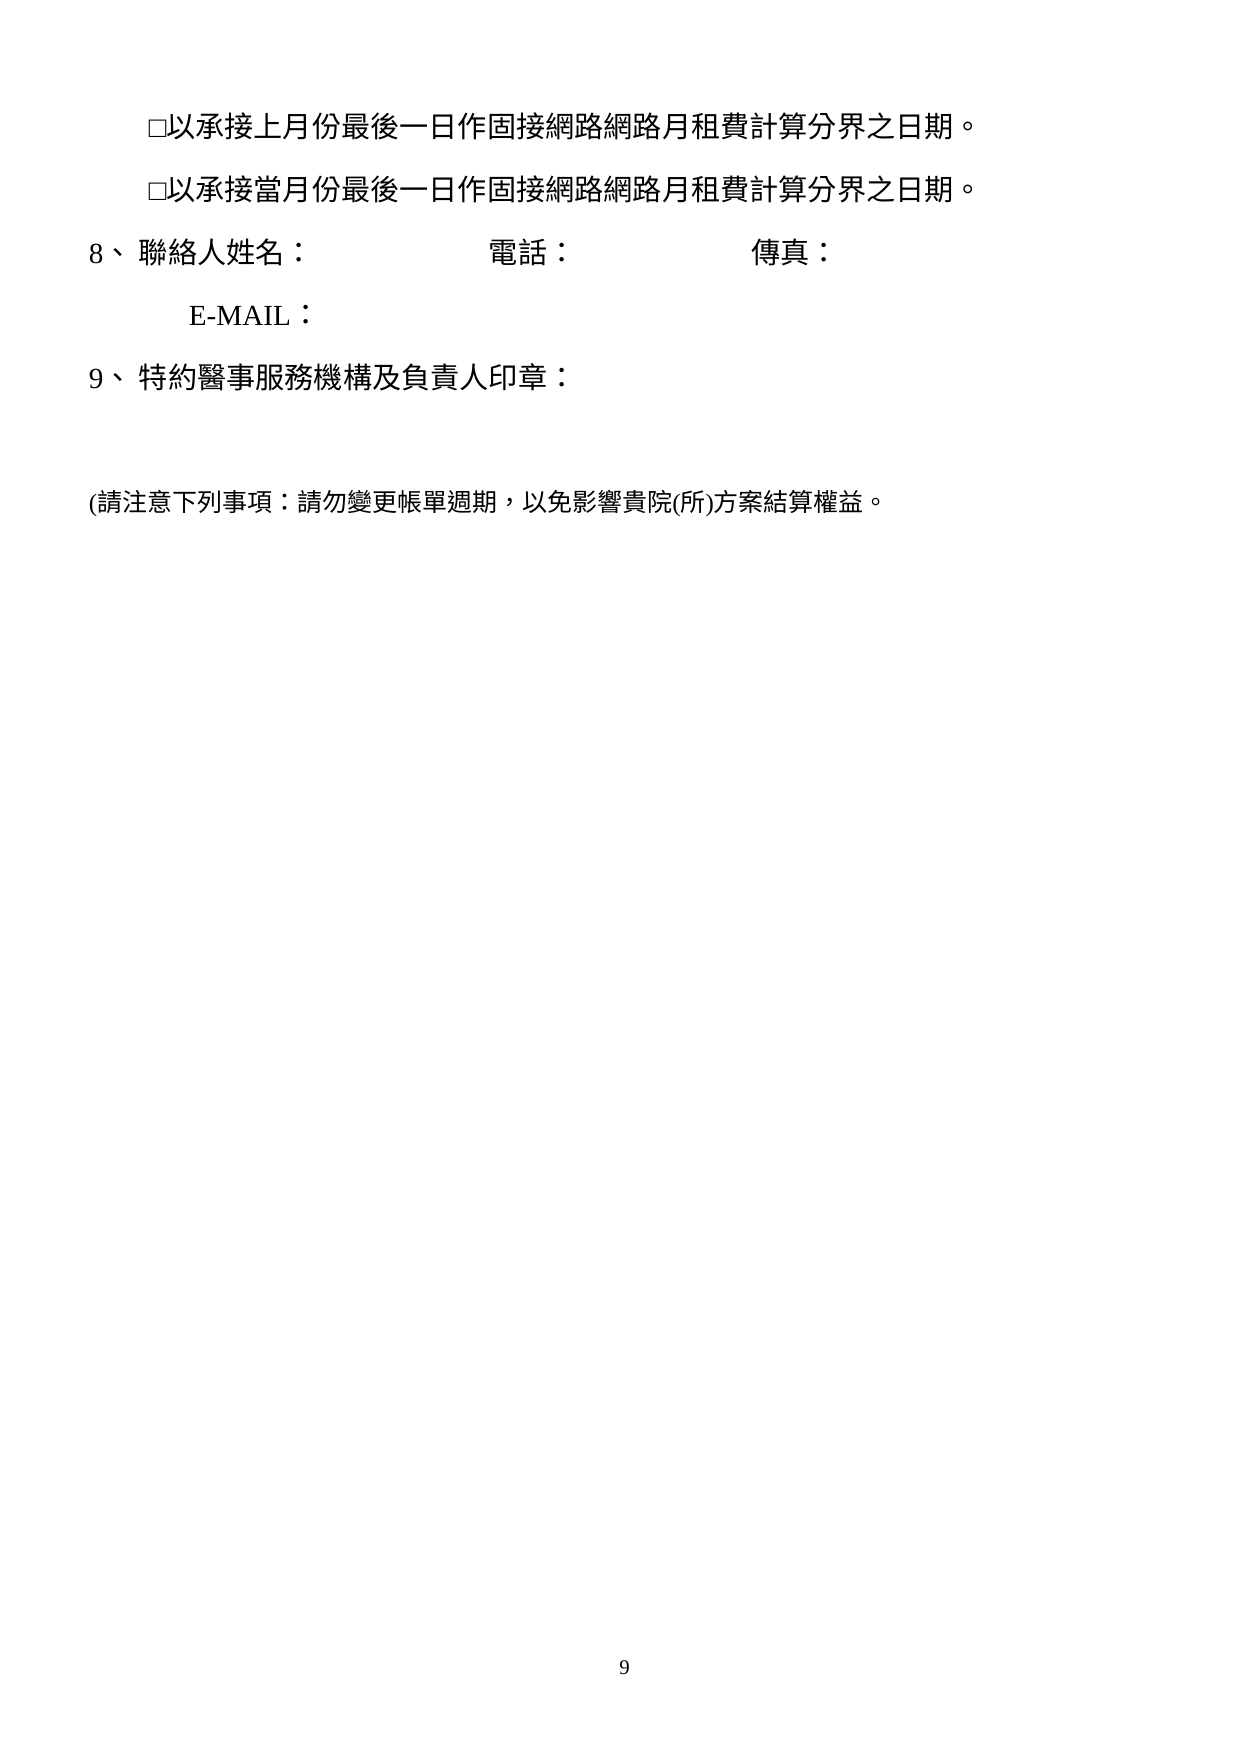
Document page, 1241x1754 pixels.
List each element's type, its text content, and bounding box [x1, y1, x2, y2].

text E-MAIL： [189, 271, 1152, 334]
list 聯絡人姓名： 電話： 傳真： [89, 209, 1152, 271]
text (請注意下列事項：請勿變更帳單週期，以免影響貴院(所)方案結算權益。 [89, 459, 1152, 521]
text □以承接當月份最後一日作固接網路網路月租費計算分界之日期。 [148, 146, 1152, 209]
text □以承接上月份最後一日作固接網路網路月租費計算分界之日期。 [148, 84, 1152, 146]
list 特約醫事服務機構及負責人印章： [89, 334, 1152, 396]
